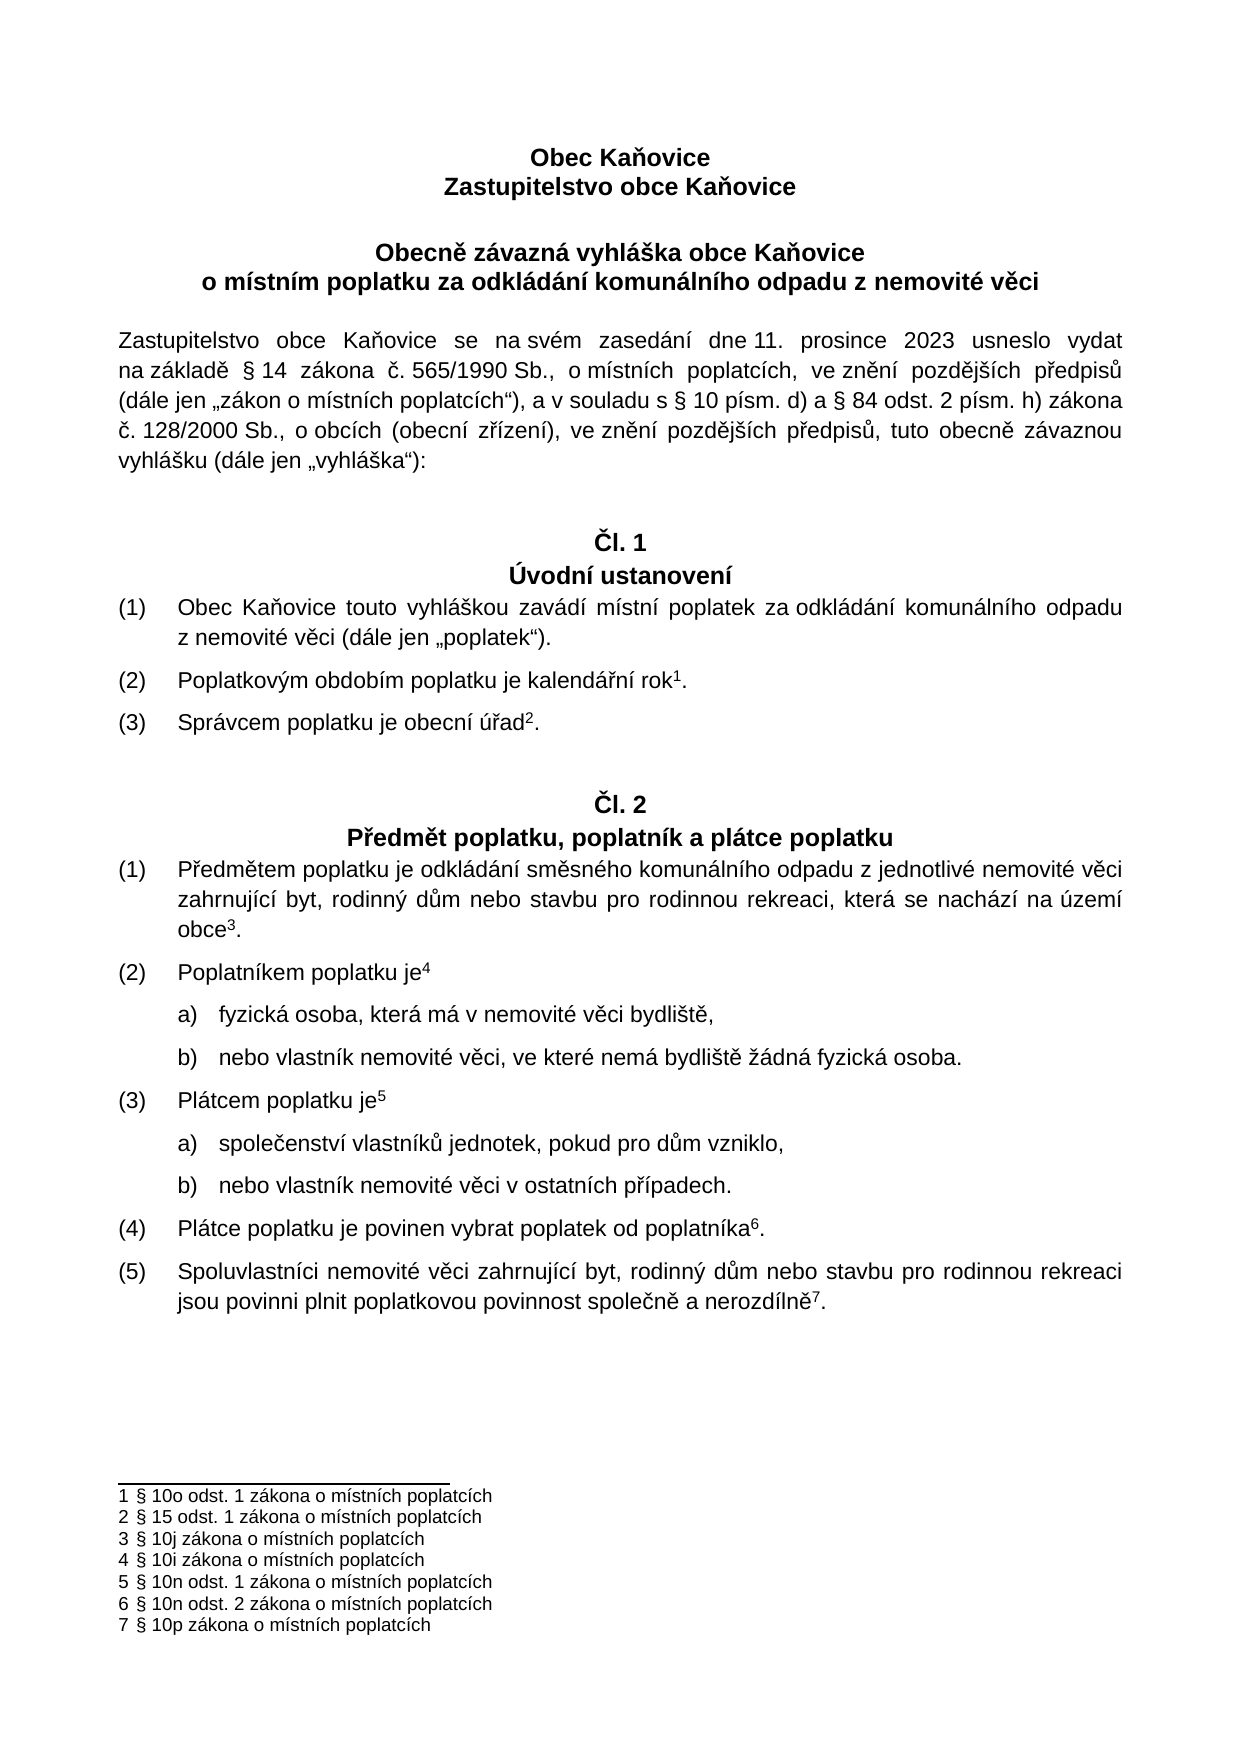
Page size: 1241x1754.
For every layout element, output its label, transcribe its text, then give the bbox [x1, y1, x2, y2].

subtitle Čl. 1 Úvodní ustanovení [118, 528, 1122, 589]
text Zastupitelstvo obce Kaňovice se na svém zasedání dne 11. prosince 2023 usneslo vydat na základě § 14 zákona č. 565/1990 Sb., o místních poplatcích, ve znění pozdějších předpisů (dále jen „zákon o místních poplatcích“), a v souladu s § 10 písm. d) a § 84 odst. 2 písm. h) zákona č. 128/2000 Sb., o obcích (obecní zřízení), ve znění pozdějších předpisů, tuto obecně závaznou vyhlášku (dále jen „vyhláška“): [118, 327, 1122, 474]
list Předmětem poplatku je odkládání směsného komunálního odpadu z jednotlivé nemovité věci zahrnující byt, rodinný dům nebo stavbu pro rodinnou rekreaci, která se nachází na území obce. [118, 856, 1122, 942]
list Správcem poplatku je obecní úřad. [118, 709, 1122, 736]
list Spoluvlastníci nemovité věci zahrnující byt, rodinný dům nebo stavbu pro rodinnou rekreaci jsou povinni plnit poplatkovou povinnost společně a nerozdílně. [118, 1258, 1122, 1314]
subtitle Čl. 2 Předmět poplatku, poplatník a plátce poplatku [118, 789, 1122, 851]
list § 10n odst. 2 zákona o místních poplatcích [118, 1592, 1122, 1614]
list § 10i zákona o místních poplatcích [118, 1549, 1122, 1571]
list § 10p zákona o místních poplatcích [118, 1614, 1122, 1635]
list Poplatkovým obdobím poplatku je kalendářní rok. [118, 667, 1122, 693]
subtitle Obecně závazná vyhláška obce Kaňovice o místním poplatku za odkládání komunálního odpadu z nemovité věci [118, 238, 1122, 295]
list Plátcem poplatku je [118, 1087, 1122, 1113]
list § 10n odst. 1 zákona o místních poplatcích [118, 1571, 1122, 1592]
list Obec Kaňovice touto vyhláškou zavádí místní poplatek za odkládání komunálního odpadu z nemovité věci (dále jen „poplatek“). [118, 594, 1122, 650]
list § 15 odst. 1 zákona o místních poplatcích [118, 1506, 1122, 1528]
list Poplatníkem poplatku je [118, 959, 1122, 985]
list společenství vlastníků jednotek, pokud pro dům vzniklo, [177, 1129, 1122, 1156]
list nebo vlastník nemovité věci, ve které nemá bydliště žádná fyzická osoba. [177, 1044, 1122, 1071]
list nebo vlastník nemovité věci v ostatních případech. [177, 1172, 1122, 1199]
text Obec Kaňovice Zastupitelstvo obce Kaňovice [118, 143, 1122, 201]
list fyzická osoba, která má v nemovité věci bydliště, [177, 1001, 1122, 1028]
list § 10o odst. 1 zákona o místních poplatcích [118, 1484, 1122, 1506]
list Plátce poplatku je povinen vybrat poplatek od poplatníka. [118, 1215, 1122, 1241]
list § 10j zákona o místních poplatcích [118, 1528, 1122, 1549]
